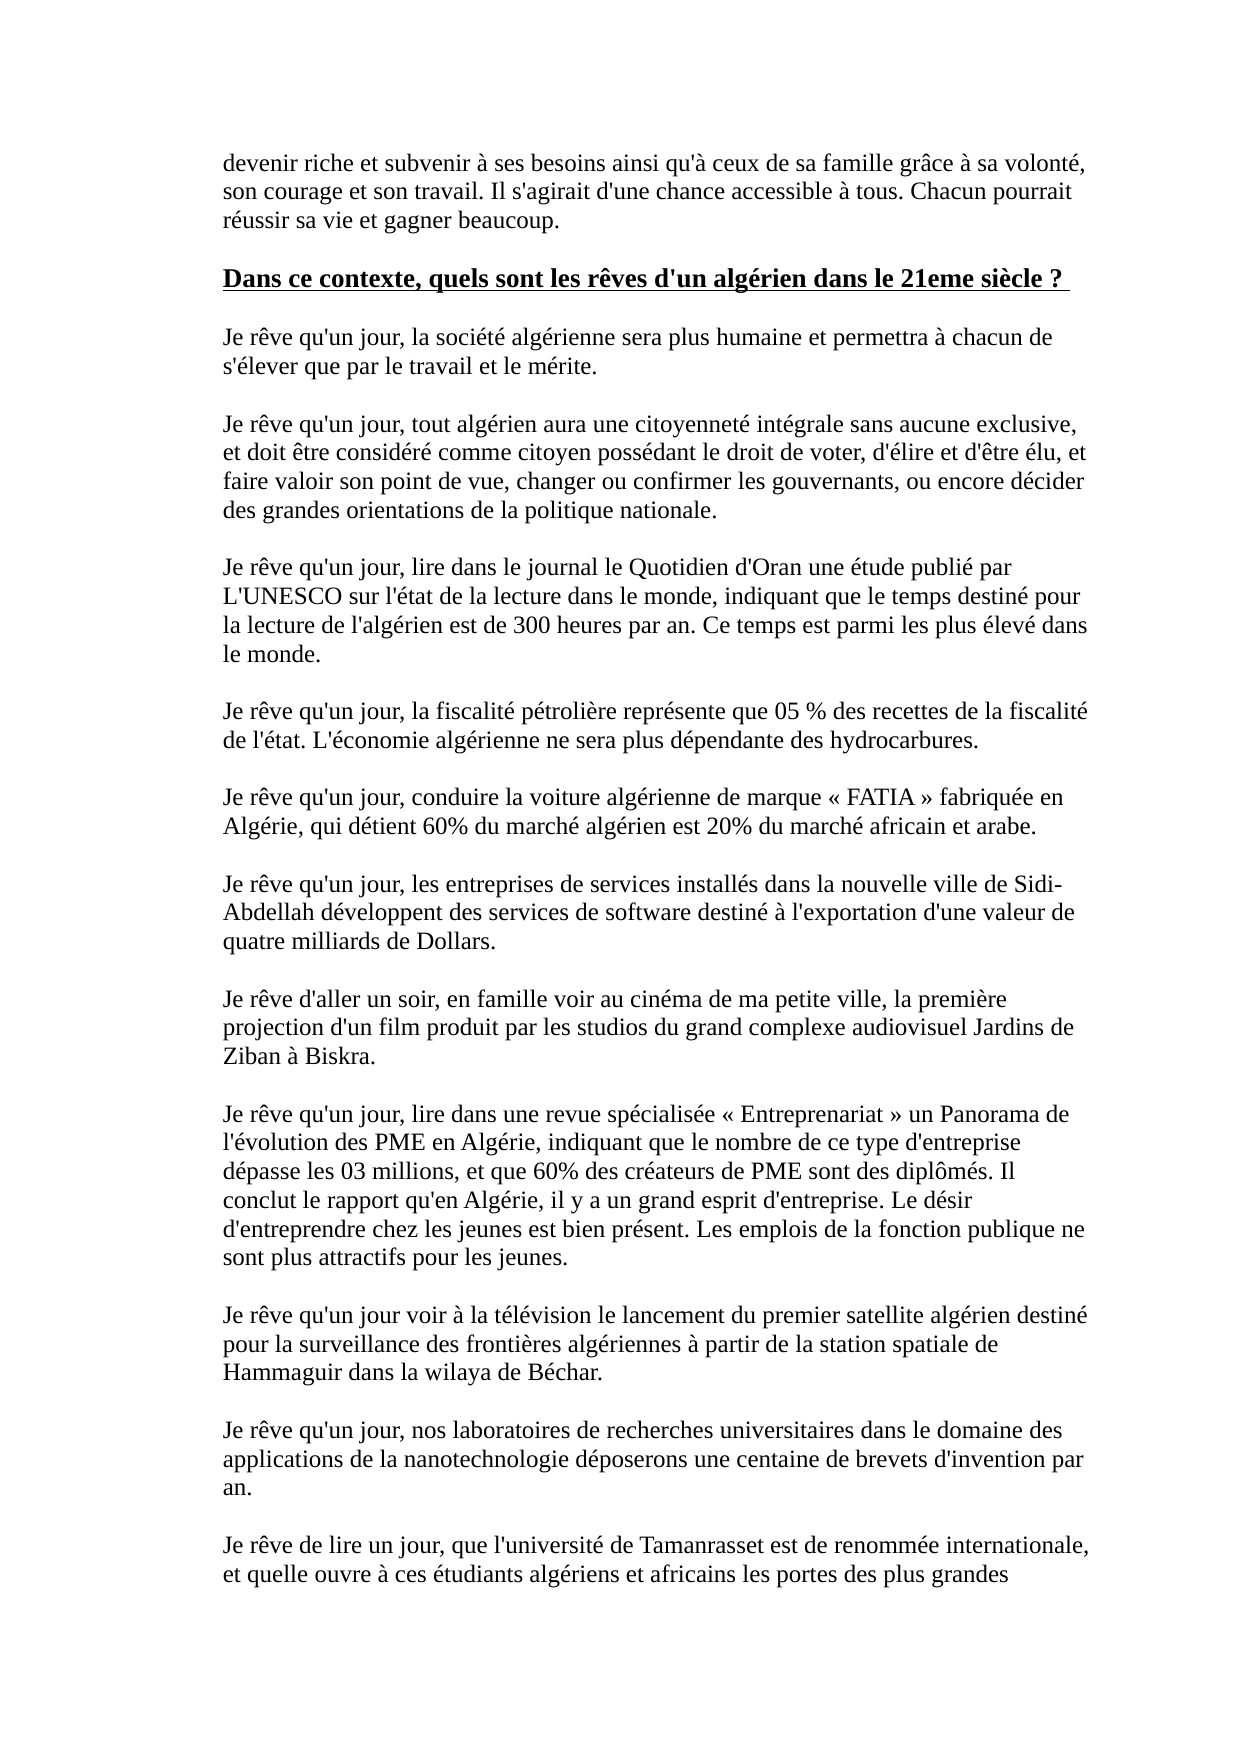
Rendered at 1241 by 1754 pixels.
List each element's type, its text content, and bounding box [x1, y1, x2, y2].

list devenir riche et subvenir à ses besoins ainsi qu'à ceux de sa famille grâce à sa volonté, son courage et son travail. Il s'agirait d'une chance accessible à tous. Chacun pourrait réussir sa vie et gagner beaucoup. Dans ce contexte, quels sont les rêves d'un algérien dans le 21eme siècle ? Je rêve qu'un jour, la société algérienne sera plus humaine et permettra à chacun de s'élever que par le travail et le mérite. Je rêve qu'un jour, tout algérien aura une citoyenneté intégrale sans aucune exclusive, et doit être considéré comme citoyen possédant le droit de voter, d'élire et d'être élu, et faire valoir son point de vue, changer ou confirmer les gouvernants, ou encore décider des grandes orientations de la politique nationale. Je rêve qu'un jour, lire dans le journal le Quotidien d'Oran une étude publié par L'UNESCO sur l'état de la lecture dans le monde, indiquant que le temps destiné pour la lecture de l'algérien est de 300 heures par an. Ce temps est parmi les plus élevé dans le monde. Je rêve qu'un jour, la fiscalité pétrolière représente que 05 % des recettes de la fiscalité de l'état. L'économie algérienne ne sera plus dépendante des hydrocarbures. Je rêve qu'un jour, conduire la voiture algérienne de marque « FATIA » fabriquée en Algérie, qui détient 60% du marché algérien est 20% du marché africain et arabe. Je rêve qu'un jour, les entreprises de services installés dans la nouvelle ville de Sidi-Abdellah développent des services de software destiné à l'exportation d'une valeur de quatre milliards de Dollars. Je rêve d'aller un soir, en famille voir au cinéma de ma petite ville, la première projection d'un film produit par les studios du grand complexe audiovisuel Jardins de Ziban à Biskra. Je rêve qu'un jour, lire dans une revue spécialisée « Entreprenariat » un Panorama de l'évolution des PME en Algérie, indiquant que le nombre de ce type d'entreprise dépasse les 03 millions, et que 60% des créateurs de PME sont des diplômés. Il conclut le rapport qu'en Algérie, il y a un grand esprit d'entreprise. Le désir d'entreprendre chez les jeunes est bien présent. Les emplois de la fonction publique ne sont plus attractifs pour les jeunes. Je rêve qu'un jour voir à la télévision le lancement du premier satellite algérien destiné pour la surveillance des frontières algériennes à partir de la station spatiale de Hammaguir dans la wilaya de Béchar. Je rêve qu'un jour, nos laboratoires de recherches universitaires dans le domaine des applications de la nanotechnologie déposerons une centaine de brevets d'invention par an. Je rêve de lire un jour, que l'université de Tamanrasset est de renommée internationale, et quelle ouvre à ces étudiants algériens et africains les portes des plus grandes [185, 148, 1093, 1587]
